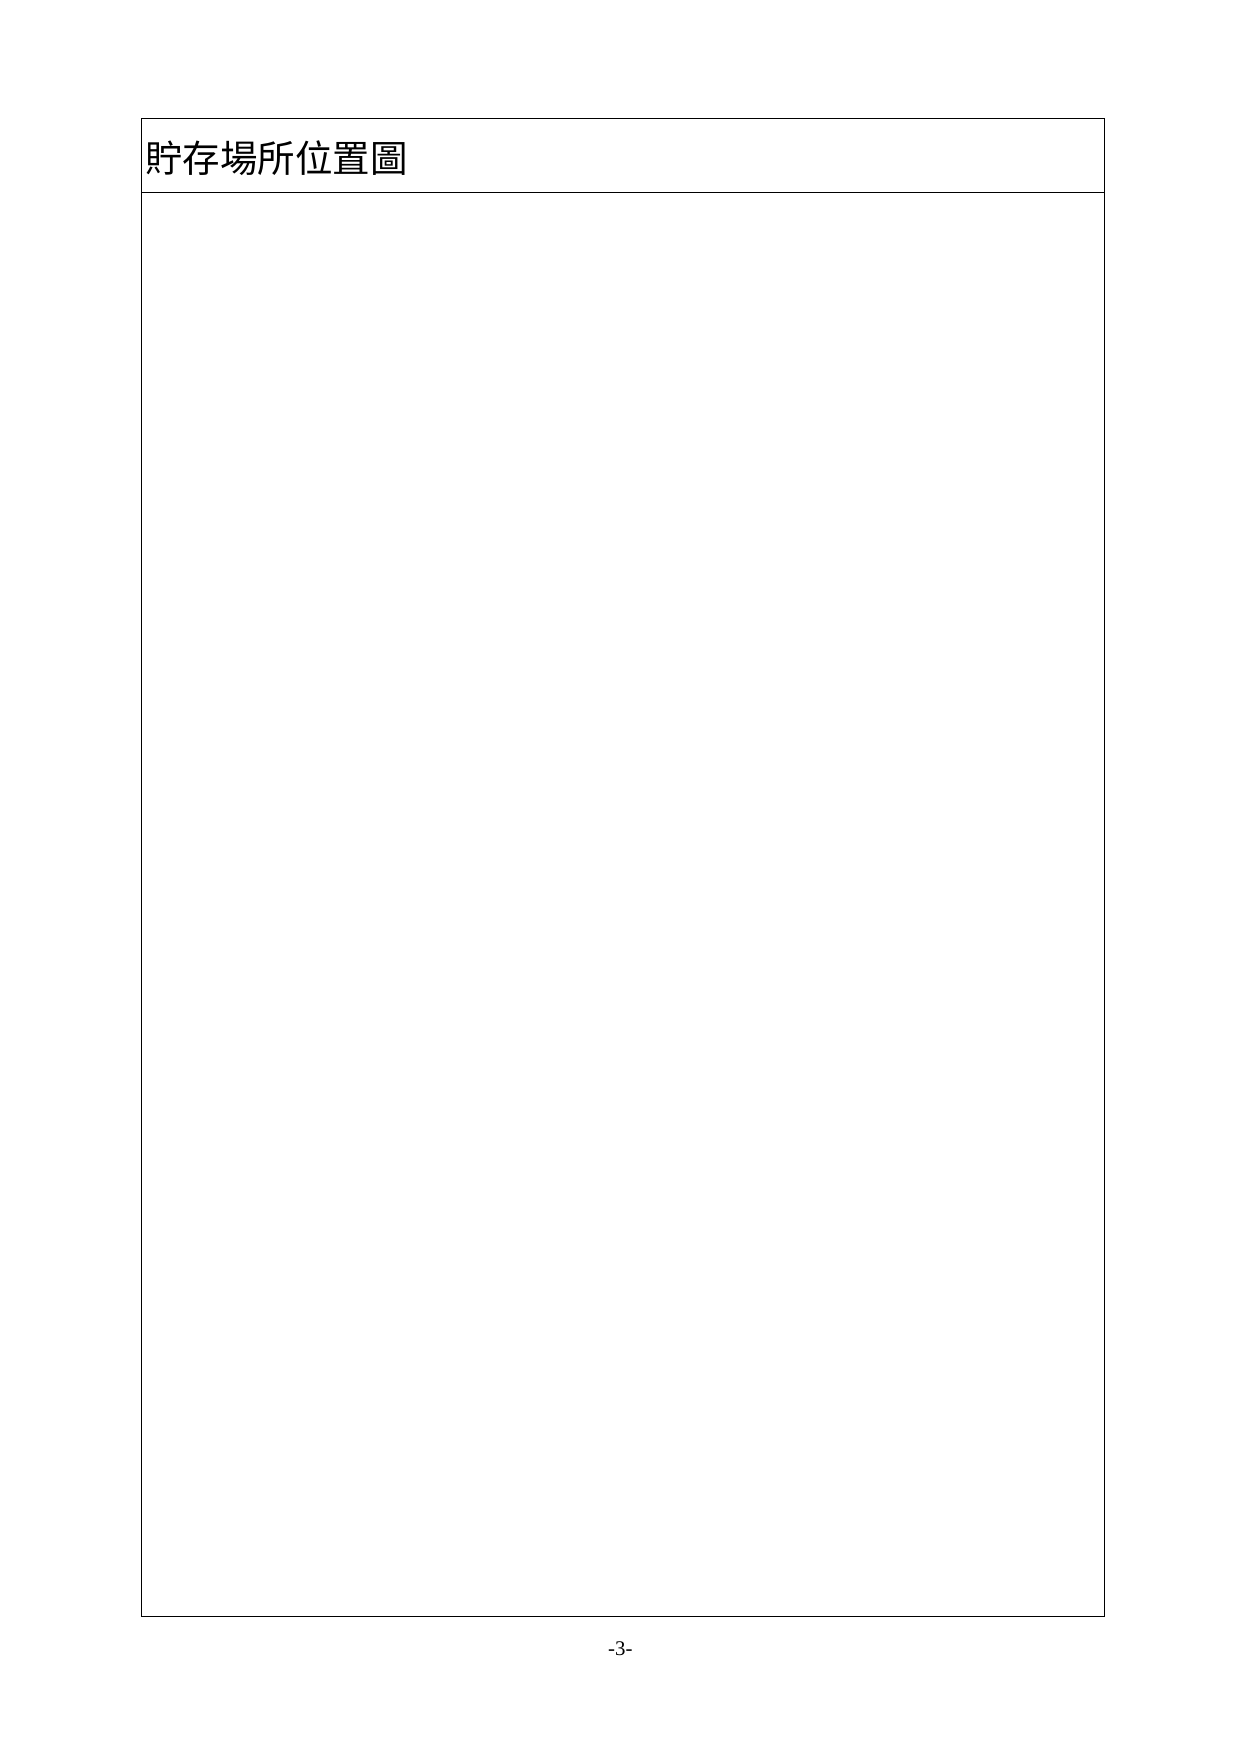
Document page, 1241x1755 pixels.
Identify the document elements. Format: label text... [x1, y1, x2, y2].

table_header 貯存場所位置圖 [142, 119, 1104, 192]
table_cell [142, 193, 1104, 1616]
